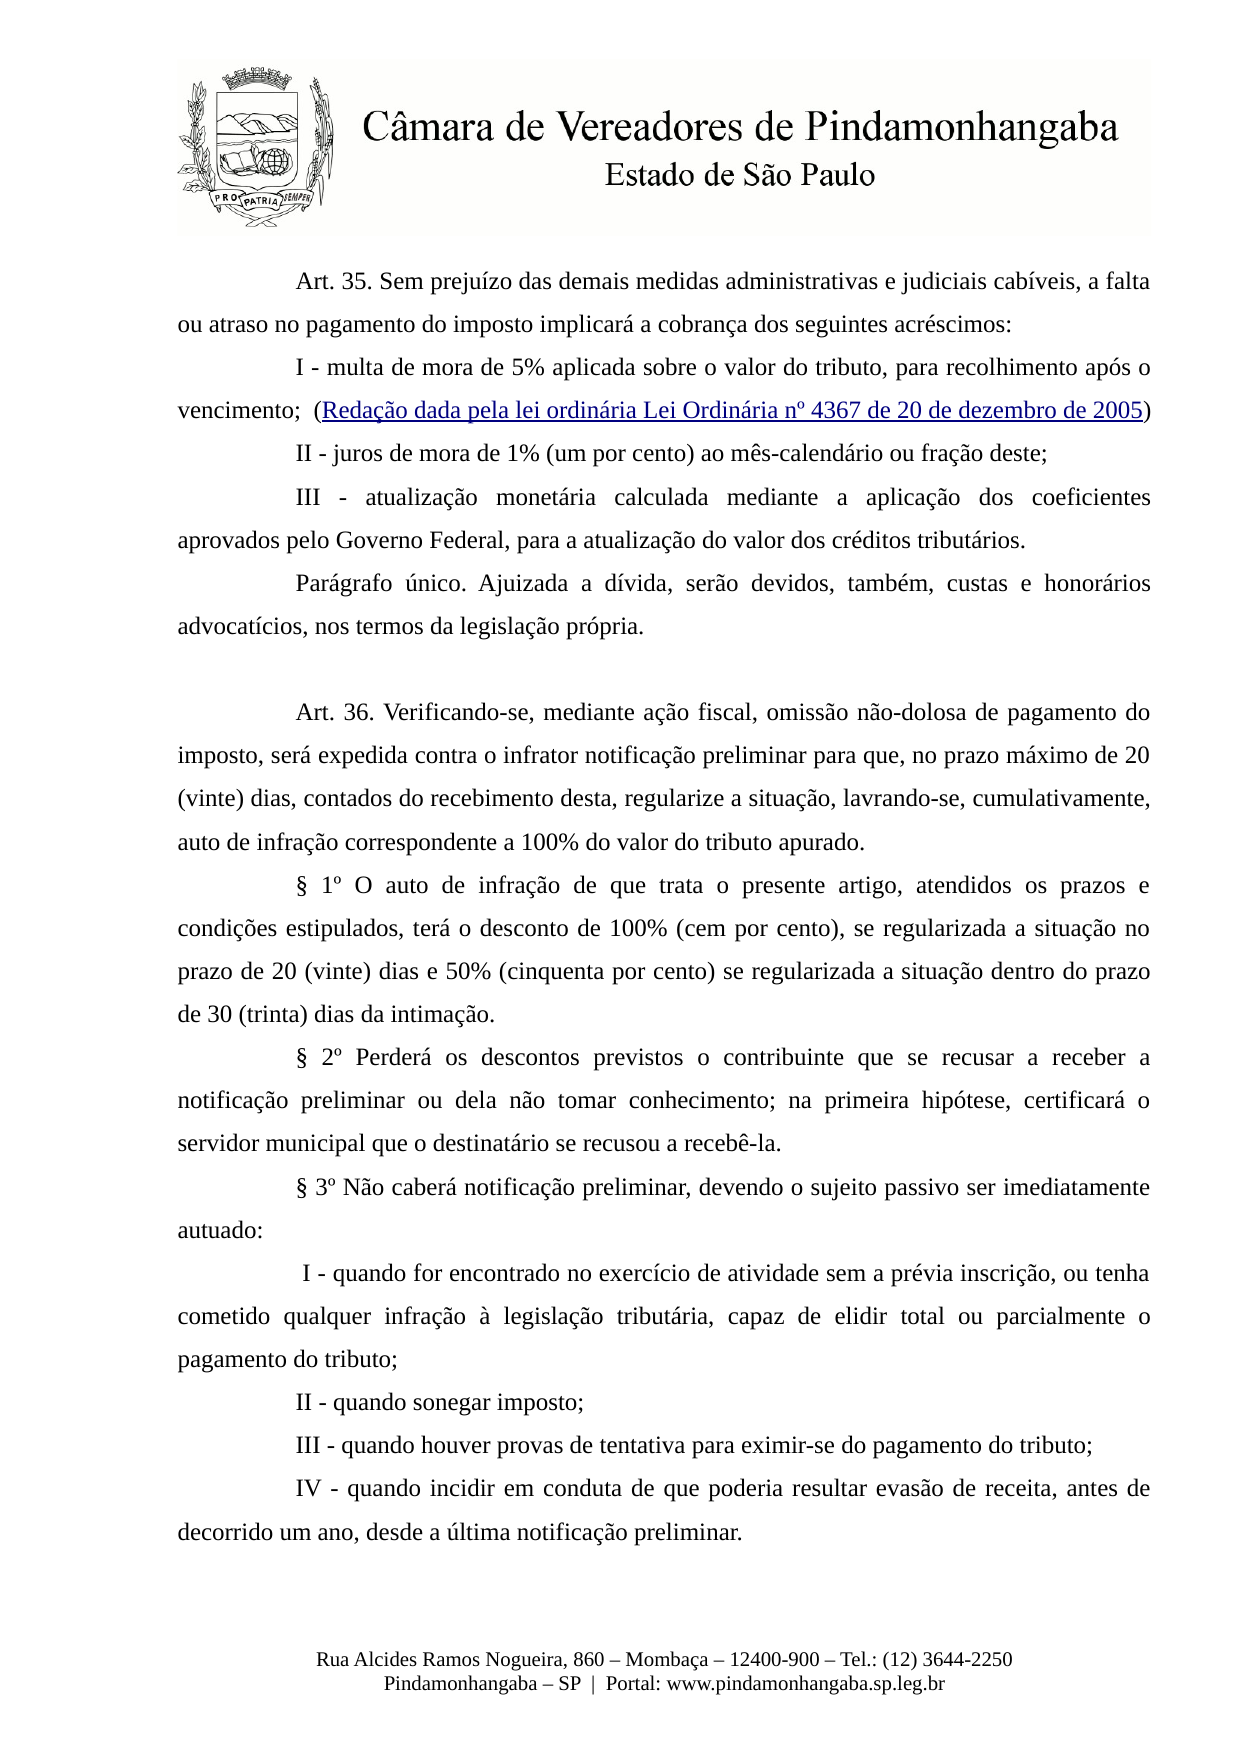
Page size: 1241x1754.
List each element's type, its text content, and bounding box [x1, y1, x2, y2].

text Parágrafo único. Ajuizada a dívida, serão devidos, também, custas e honorários advocatícios, nos termos da legislação própria. [177, 568, 1152, 640]
text § 2º Perderá os descontos previstos o contribuinte que se recusar a receber a notificação preliminar ou dela não tomar conhecimento; na primeira hipótese, certificará o servidor municipal que o destinatário se recusou a recebê-la. [177, 1042, 1152, 1157]
text Art. 35. Sem prejuízo das demais medidas administrativas e judiciais cabíveis, a falta ou atraso no pagamento do imposto implicará a cobrança dos seguintes acréscimos: [177, 266, 1152, 338]
text I - quando for encontrado no exercício de atividade sem a prévia inscrição, ou tenha cometido qualquer infração à legislação tributária, capaz de elidir total ou parcialmente o pagamento do tributo; [177, 1258, 1152, 1373]
text § 3º Não caberá notificação preliminar, devendo o sujeito passivo ser imediatamente autuado: [177, 1172, 1152, 1243]
text § 1º O auto de infração de que trata o presente artigo, atendidos os prazos e condições estipulados, terá o desconto de 100% (cem por cento), se regularizada a situação no prazo de 20 (vinte) dias e 50% (cinquenta por cento) se regularizada a situação dentro do prazo de 30 (trinta) dias da intimação. [177, 870, 1152, 1028]
text III - quando houver provas de tentativa para eximir-se do pagamento do tributo; [177, 1430, 1152, 1459]
text I - multa de mora de 5% aplicada sobre o valor do tributo, para recolhimento após o vencimento; (Redação dada pela lei ordinária Lei Ordinária nº 4367 de 20 de dezembro de 2005) [177, 352, 1152, 424]
text III - atualização monetária calculada mediante a aplicação dos coeficientes aprovados pelo Governo Federal, para a atualização do valor dos créditos tributários. [177, 482, 1152, 553]
text II - quando sonegar imposto; [177, 1387, 1152, 1416]
text IV - quando incidir em conduta de que poderia resultar evasão de receita, antes de decorrido um ano, desde a última notificação preliminar. [177, 1473, 1152, 1545]
text Art. 36. Verificando-se, mediante ação fiscal, omissão não-dolosa de pagamento do imposto, será expedida contra o infrator notificação preliminar para que, no prazo máximo de 20 (vinte) dias, contados do recebimento desta, regularize a situação, lavrando-se, cumulativamente, auto de infração correspondente a 100% do valor do tributo apurado. [177, 697, 1152, 855]
text II - juros de mora de 1% (um por cento) ao mês-calendário ou fração deste; [177, 438, 1152, 467]
picture [177, 59, 1152, 236]
